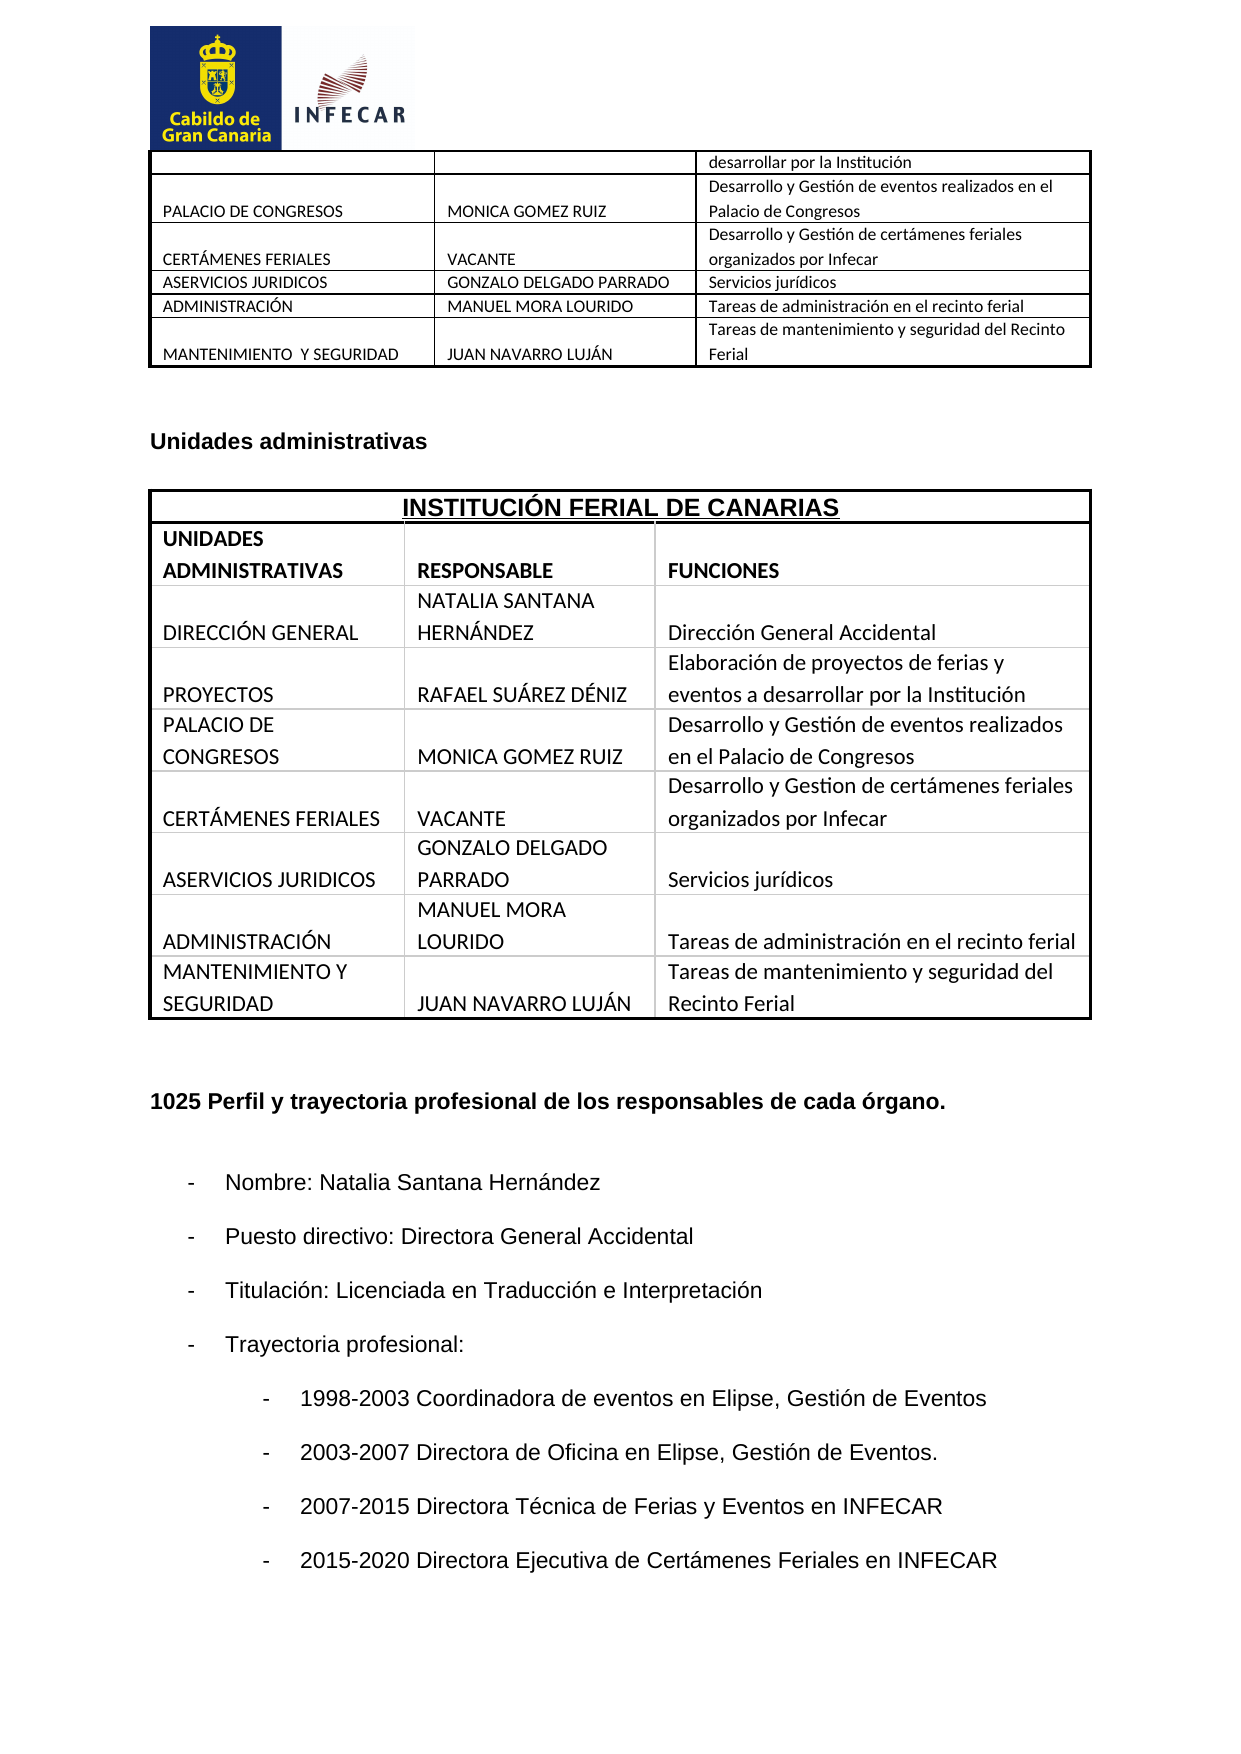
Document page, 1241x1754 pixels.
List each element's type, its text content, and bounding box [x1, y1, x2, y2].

list Nombre: Natalia Santana Hernández [187, 1157, 1090, 1204]
table_cell DIRECCIÓN GENERAL [152, 586, 404, 646]
table_cell MANUEL MORA LOURIDO [435, 295, 695, 316]
table_cell JUAN NAVARRO LUJÁN [405, 957, 654, 1017]
table_cell PALACIO DE CONGRESOS [152, 710, 404, 770]
table_header INSTITUCIÓN FERIAL DE CANARIAS [152, 492, 1089, 521]
table_cell JUAN NAVARRO LUJÁN [435, 318, 695, 364]
table_cell RAFAEL SUÁREZ DÉNIZ [405, 648, 654, 708]
table_cell GONZALO DELGADO PARRADO [435, 271, 695, 293]
table_cell Elaboración de proyectos de ferias y eventos a desarrollar por la Institución [656, 648, 1089, 708]
table_cell [152, 152, 434, 173]
table_cell UNIDADES ADMINISTRATIVAS [152, 524, 404, 584]
table_cell MONICA GOMEZ RUIZ [435, 175, 695, 221]
table_cell FUNCIONES [656, 524, 1089, 584]
table_cell Tareas de mantenimiento y seguridad del Recinto Ferial [697, 318, 1089, 364]
table_cell Desarrollo y Gestión de certámenes feriales organizados por Infecar [697, 223, 1089, 269]
table_cell VACANTE [405, 772, 654, 832]
table_cell [435, 152, 695, 173]
list Puesto directivo: Directora General Accidental [187, 1211, 1090, 1258]
table_cell NATALIA SANTANA HERNÁNDEZ [405, 586, 654, 646]
table_cell Dirección General Accidental [656, 586, 1089, 646]
table_cell desarrollar por la Institución [697, 152, 1089, 173]
table_cell Tareas de administración en el recinto ferial [697, 295, 1089, 316]
table_cell CERTÁMENES FERIALES [152, 772, 404, 832]
text Unidades administrativas [150, 428, 1090, 454]
table_cell Desarrollo y Gestion de certámenes feriales organizados por Infecar [656, 772, 1089, 832]
table_cell RESPONSABLE [405, 524, 654, 584]
table_cell ASERVICIOS JURIDICOS [152, 833, 404, 893]
table_cell MANTENIMIENTO Y SEGURIDAD [152, 318, 434, 364]
list 1998-2003 Coordinadora de eventos en Elipse, Gestión de Eventos [262, 1373, 1090, 1420]
list 2015-2020 Directora Ejecutiva de Certámenes Feriales en INFECAR [262, 1534, 1090, 1582]
table_cell MANTENIMIENTO Y SEGURIDAD [152, 957, 404, 1017]
list Trayectoria profesional: [187, 1319, 1090, 1366]
list 2007-2015 Directora Técnica de Ferias y Eventos en INFECAR [262, 1481, 1090, 1528]
list 2003-2007 Directora de Oficina en Elipse, Gestión de Eventos. [262, 1427, 1090, 1474]
table_cell ADMINISTRACIÓN [152, 895, 404, 955]
table_cell Desarrollo y Gestión de eventos realizados en el Palacio de Congresos [697, 175, 1089, 221]
picture [150, 26, 415, 150]
table_cell Servicios jurídicos [656, 833, 1089, 893]
subtitle 1025 Perfil y trayectoria profesional de los responsables de cada órgano. [150, 1088, 1090, 1114]
table_cell Desarrollo y Gestión de eventos realizados en el Palacio de Congresos [656, 710, 1089, 770]
table_cell VACANTE [435, 223, 695, 269]
table_cell GONZALO DELGADO PARRADO [405, 833, 654, 893]
table_cell MONICA GOMEZ RUIZ [405, 710, 654, 770]
table_cell CERTÁMENES FERIALES [152, 223, 434, 269]
table_cell ADMINISTRACIÓN [152, 295, 434, 316]
table_cell MANUEL MORA LOURIDO [405, 895, 654, 955]
table_cell PALACIO DE CONGRESOS [152, 175, 434, 221]
table_cell Servicios jurídicos [697, 271, 1089, 293]
table_cell ASERVICIOS JURIDICOS [152, 271, 434, 293]
table_cell Tareas de administración en el recinto ferial [656, 895, 1089, 955]
table_cell PROYECTOS [152, 648, 404, 708]
table_cell Tareas de mantenimiento y seguridad del Recinto Ferial [656, 957, 1089, 1017]
list Titulación: Licenciada en Traducción e Interpretación [187, 1265, 1090, 1312]
